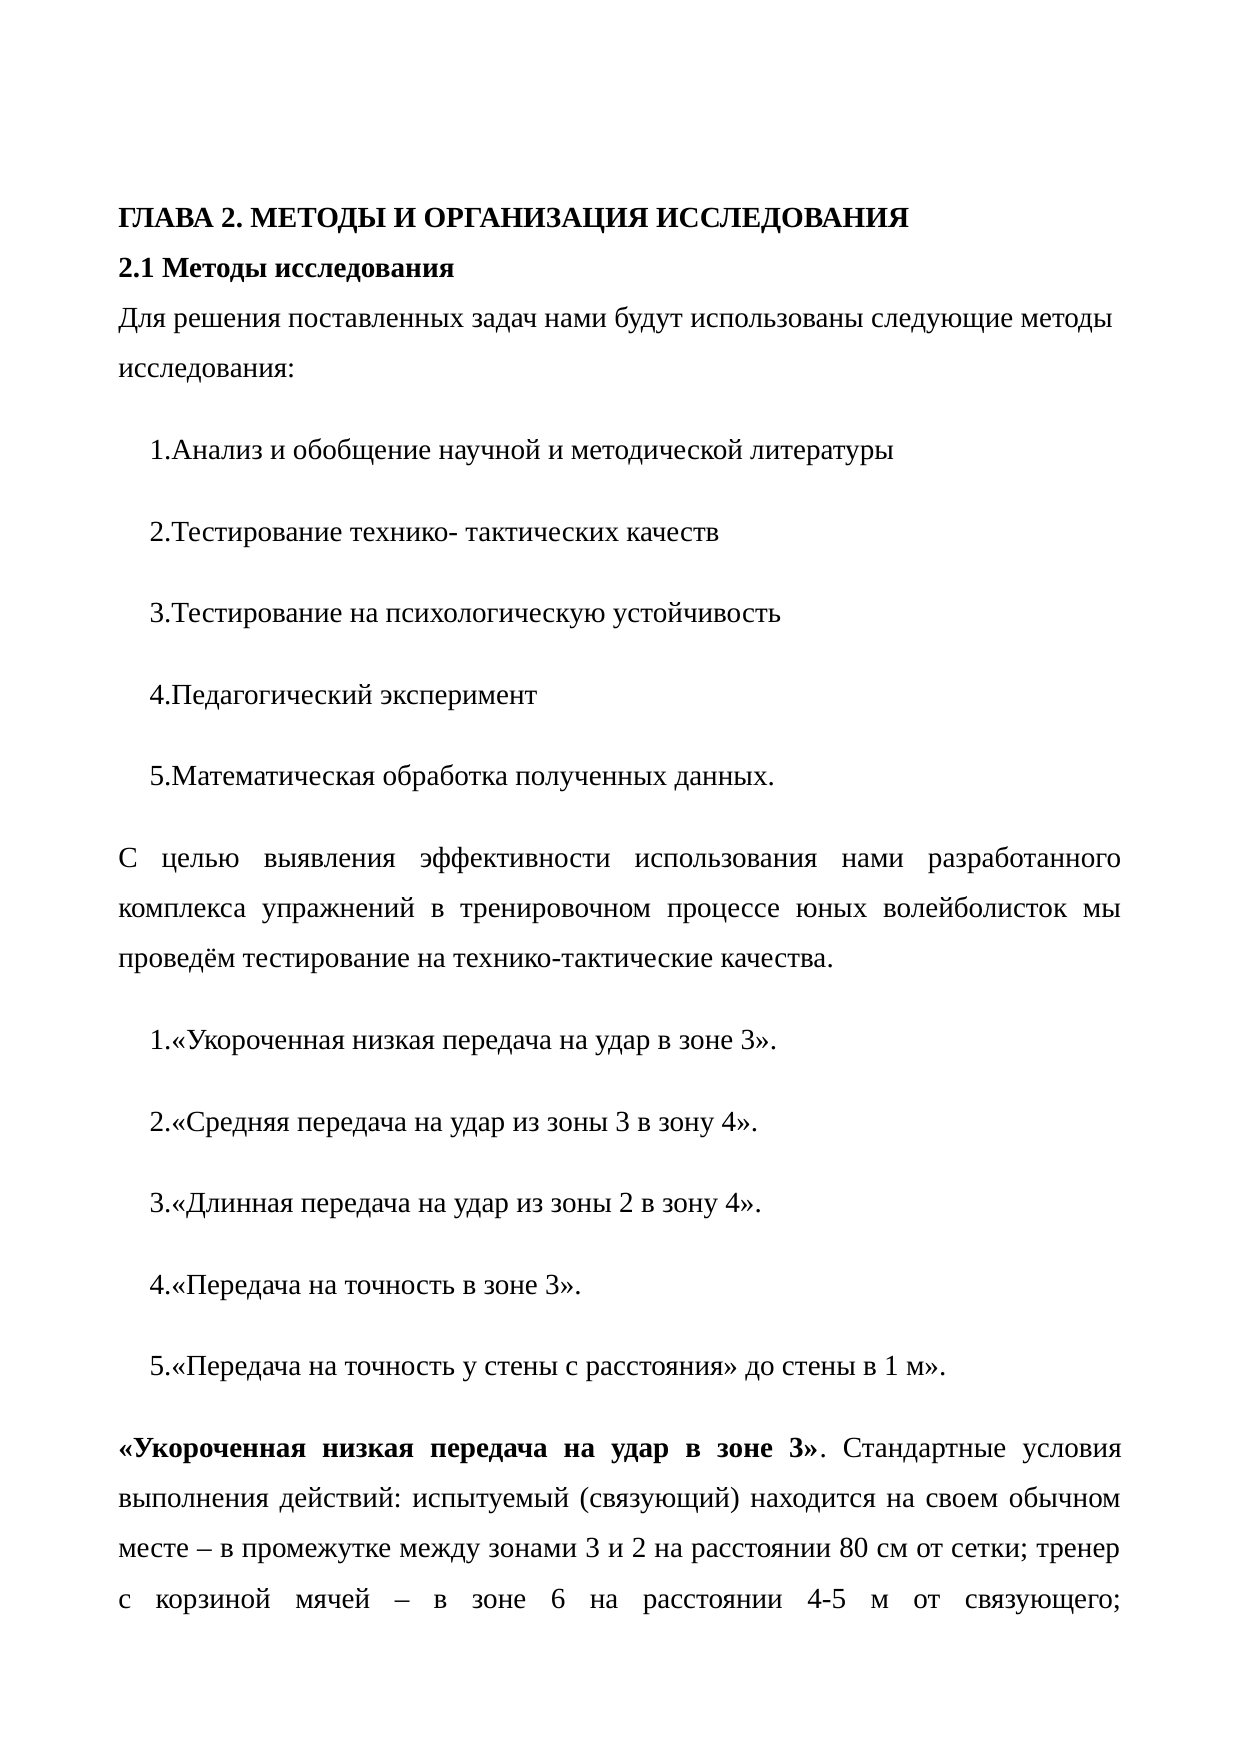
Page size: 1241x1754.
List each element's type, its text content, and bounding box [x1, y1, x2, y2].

list Педагогический эксперимент [149, 677, 1122, 710]
list «Передача на точность у стены с расстояния» до стены в 1 м». [149, 1348, 1122, 1382]
list «Средняя передача на удар из зоны 3 в зону 4». [149, 1104, 1122, 1137]
text Для решения поставленных задач нами будут использованы следующие методы исследования: [118, 300, 1122, 384]
text «Укороченная низкая передача на удар в зоне 3». Стандартные условия выполнения действий: испытуемый (связующий) находится на своем обычном месте – в промежутке между зонами 3 и 2 на расстоянии 80 см от сетки; тренер с корзиной мячей – в зоне 6 на расстоянии 4-5 м от связующего; [118, 1430, 1122, 1614]
text 2.1 Методы исследования [118, 250, 1122, 283]
list Анализ и обобщение научной и методической литературы [149, 432, 1122, 466]
list Тестирование на психологическую устойчивость [149, 595, 1122, 629]
text ГЛАВА 2. МЕТОДЫ И ОРГАНИЗАЦИЯ ИССЛЕДОВАНИЯ [118, 200, 1122, 233]
list «Укороченная низкая передача на удар в зоне 3». [149, 1022, 1122, 1056]
list Математическая обработка полученных данных. [149, 758, 1122, 792]
text С целью выявления эффективности использования нами разработанного комплекса упражнений в тренировочном процессе юных волейболисток мы проведём тестирование на технико-тактические качества. [118, 840, 1122, 974]
list «Длинная передача на удар из зоны 2 в зону 4». [149, 1185, 1122, 1219]
list Тестирование технико- тактических качеств [149, 514, 1122, 547]
list «Передача на точность в зоне 3». [149, 1267, 1122, 1300]
